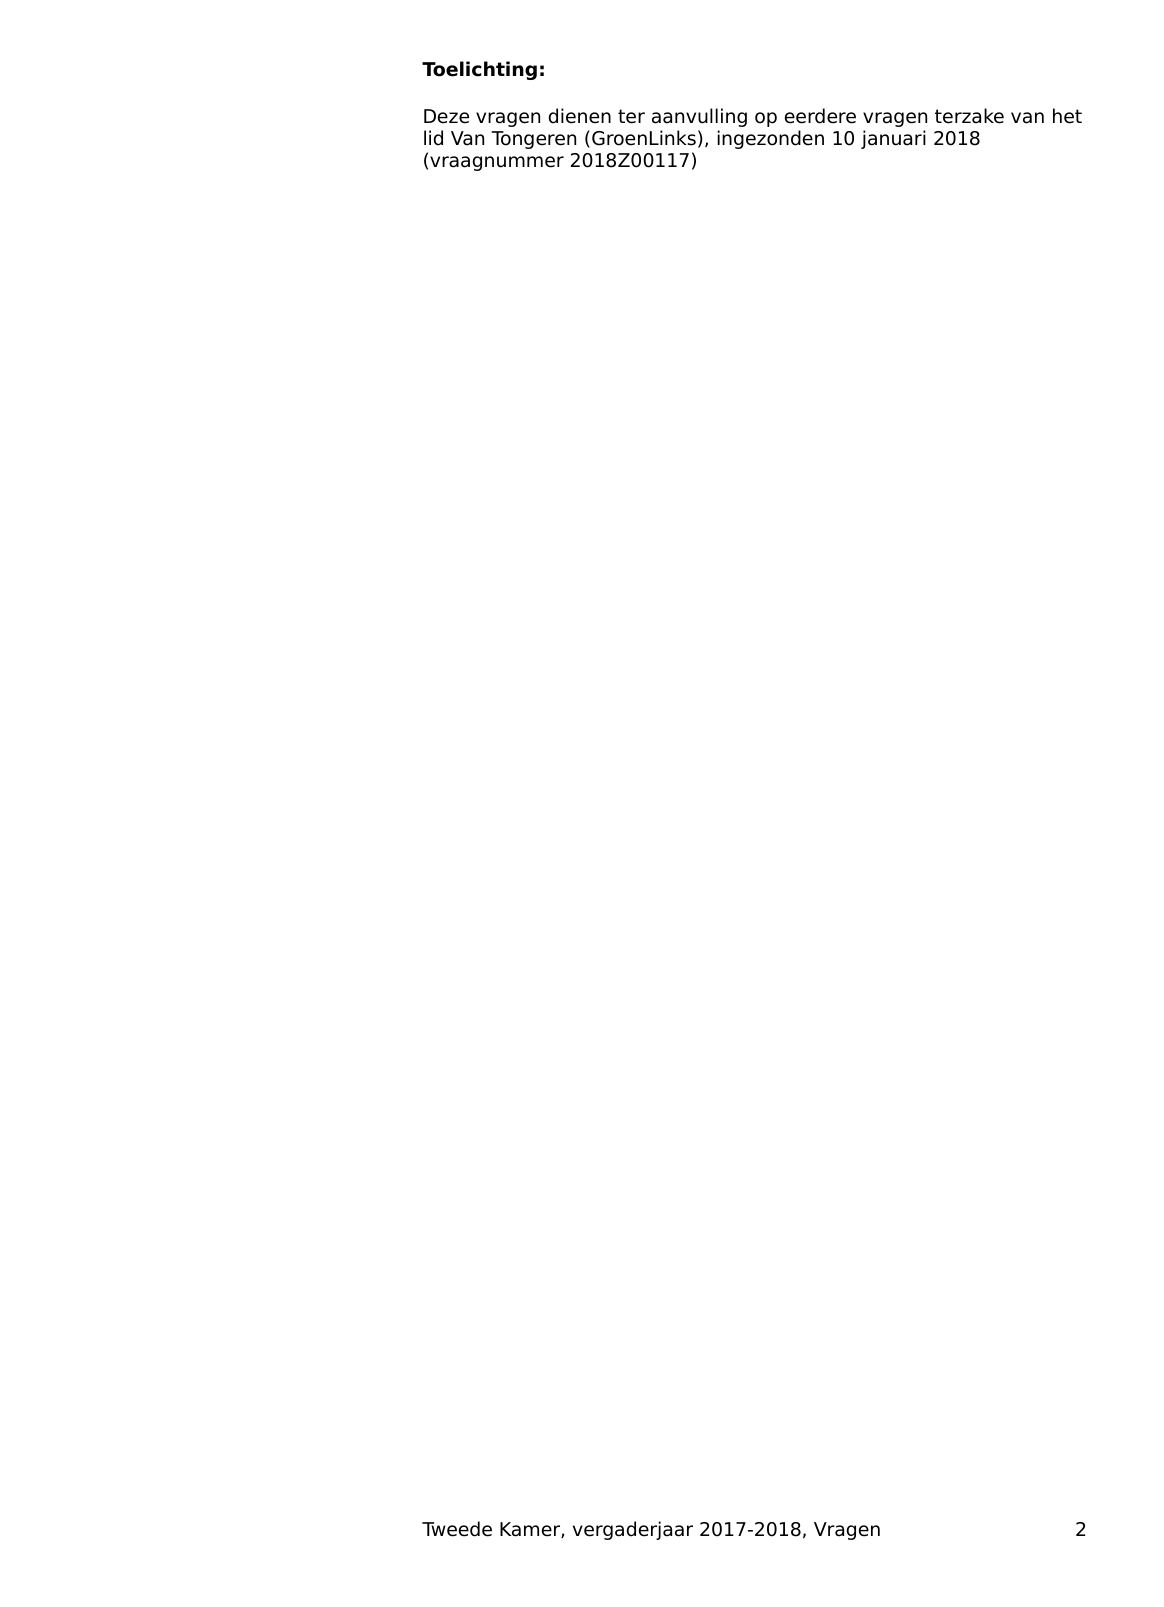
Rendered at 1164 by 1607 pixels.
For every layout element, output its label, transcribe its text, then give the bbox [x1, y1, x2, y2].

subtitle Toelichting: [422, 59, 1087, 81]
text Deze vragen dienen ter aanvulling op eerdere vragen terzake van het lid Van Tongeren (GroenLinks), ingezonden 10 januari 2018 (vraagnummer 2018Z00117) [422, 106, 1087, 172]
